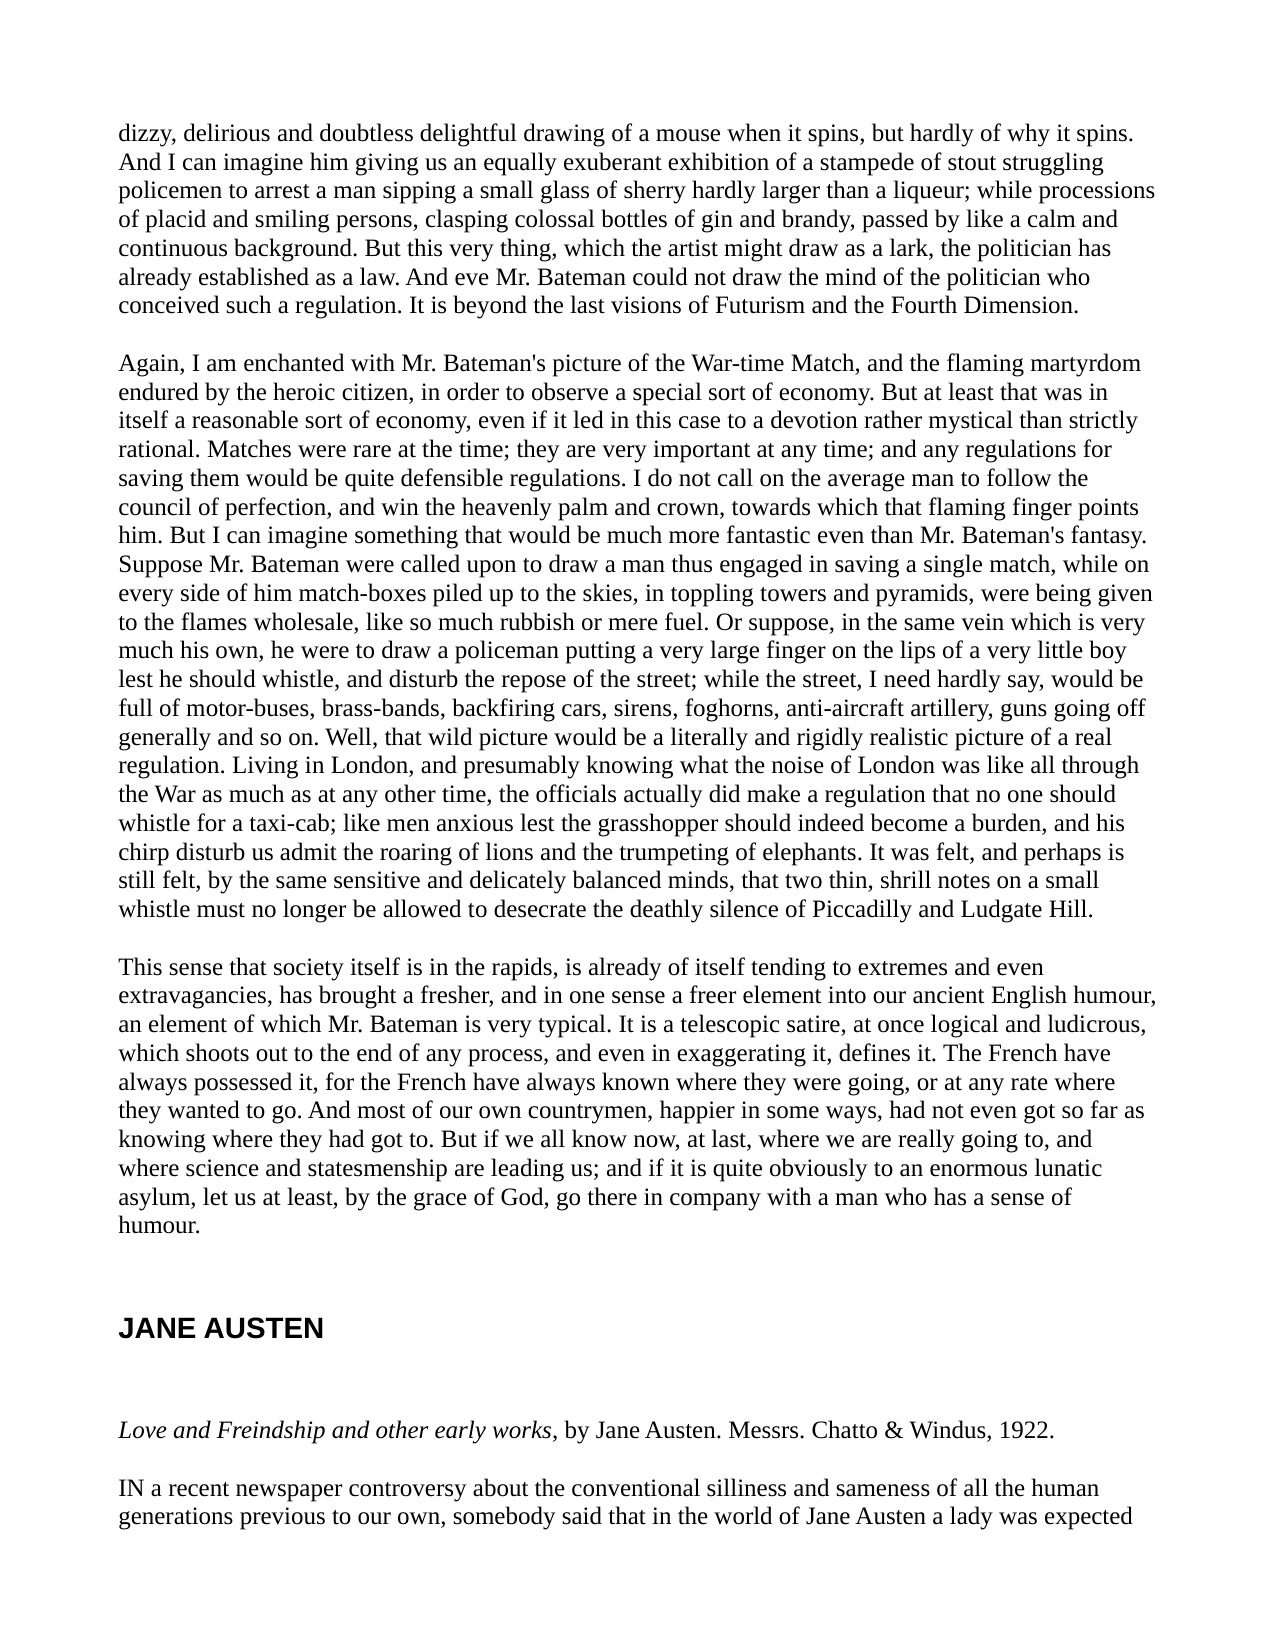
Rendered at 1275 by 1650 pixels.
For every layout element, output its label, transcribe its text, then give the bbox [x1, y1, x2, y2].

text This sense that society itself is in the rapids, is already of itself tending to extremes and even extravagancies, has brought a fresher, and in one sense a freer element into our ancient English humour, an element of which Mr. Bateman is very typical. It is a telescopic satire, at once logical and ludicrous, which shoots out to the end of any process, and even in exaggerating it, defines it. The French have always possessed it, for the French have always known where they were going, or at any rate where they wanted to go. And most of our own countrymen, happier in some ways, had not even got so far as knowing where they had got to. But if we all know now, at last, where we are really going to, and where science and statesmenship are leading us; and if it is quite obviously to an enormous lunatic asylum, let us at least, by the grace of God, go there in company with a man who has a sense of humour. [118, 952, 1157, 1239]
text Again, I am enchanted with Mr. Bateman's picture of the War-time Match, and the flaming martyrdom endured by the heroic citizen, in order to observe a special sort of economy. But at least that was in itself a reasonable sort of economy, even if it led in this case to a devotion rather mystical than strictly rational. Matches were rare at the time; they are very important at any time; and any regulations for saving them would be quite defensible regulations. I do not call on the average man to follow the council of perfection, and win the heavenly palm and crown, towards which that flaming finger points him. But I can imagine something that would be much more fantastic even than Mr. Bateman's fantasy. Suppose Mr. Bateman were called upon to draw a man thus engaged in saving a single match, while on every side of him match-boxes piled up to the skies, in toppling towers and pyramids, were being given to the flames wholesale, like so much rubbish or mere fuel. Or suppose, in the same vein which is very much his own, he were to draw a policeman putting a very large finger on the lips of a very little boy lest he should whistle, and disturb the repose of the street; while the street, I need hardly say, would be full of motor-buses, brass-bands, backfiring cars, sirens, foghorns, anti-aircraft artillery, guns going off generally and so on. Well, that wild picture would be a literally and rigidly realistic picture of a real regulation. Living in London, and presumably knowing what the noise of London was like all through the War as much as at any other time, the officials actually did make a regulation that no one should whistle for a taxi-cab; like men anxious lest the grasshopper should indeed become a burden, and his chirp disturb us admit the roaring of lions and the trumpeting of elephants. It was felt, and perhaps is still felt, by the same sensitive and delicately balanced minds, that two thin, shrill notes on a small whistle must no longer be allowed to desecrate the deathly silence of Piccadilly and Ludgate Hill. [118, 348, 1157, 923]
text dizzy, delirious and doubtless delightful drawing of a mouse when it spins, but hardly of why it spins. And I can imagine him giving us an equally exuberant exhibition of a stampede of stout struggling policemen to arrest a man sipping a small glass of sherry hardly larger than a liqueur; while processions of placid and smiling persons, clasping colossal bottles of gin and brandy, passed by like a calm and continuous background. But this very thing, which the artist might draw as a lark, the politician has already established as a law. And eve Mr. Bateman could not draw the mind of the politician who conceived such a regulation. It is beyond the last visions of Futurism and the Fourth Dimension. [118, 118, 1157, 319]
text Love and Freindship and other early works, by Jane Austen. Messrs. Chatto & Windus, 1922. [118, 1415, 1157, 1444]
subtitle JANE AUSTEN [118, 1311, 1157, 1345]
text IN a recent newspaper controversy about the conventional silliness and sameness of all the human generations previous to our own, somebody said that in the world of Jane Austen a lady was expected [118, 1473, 1157, 1530]
